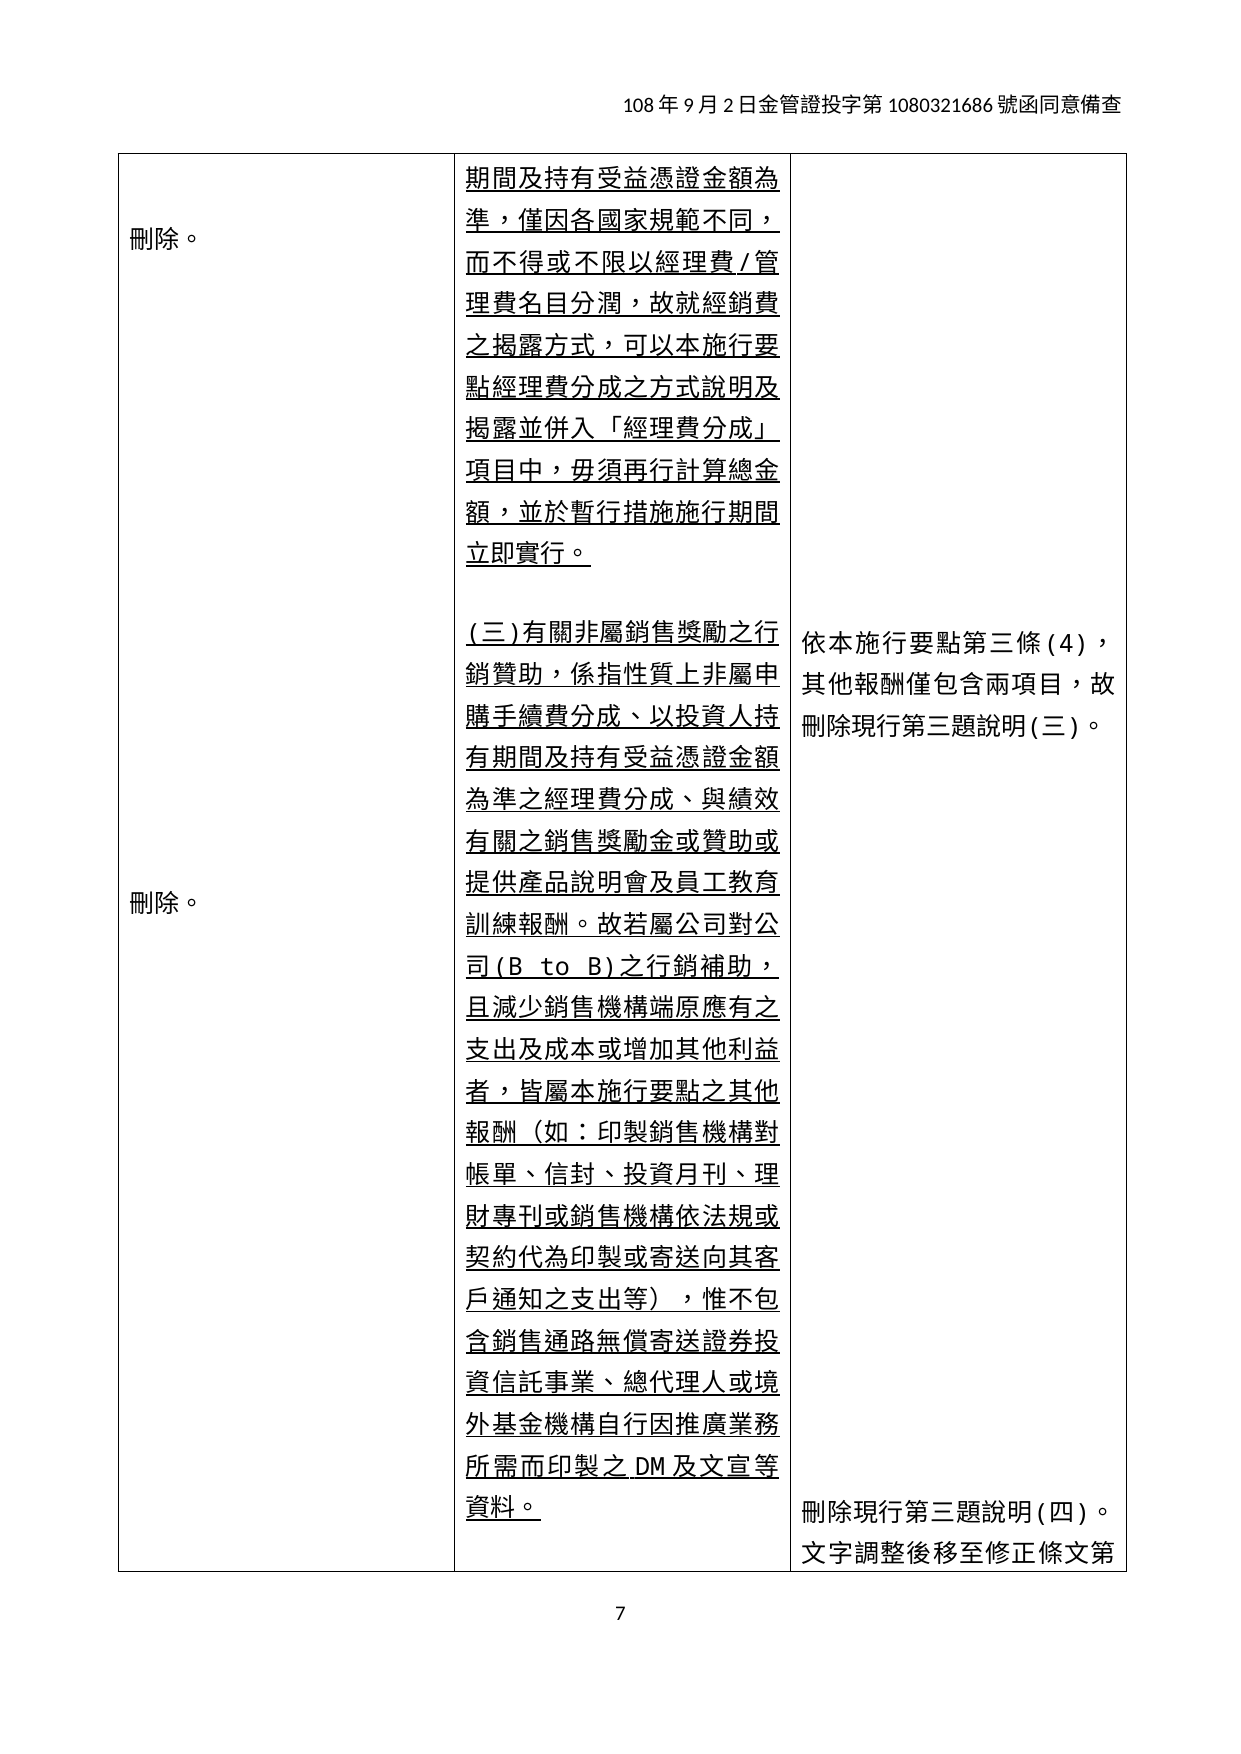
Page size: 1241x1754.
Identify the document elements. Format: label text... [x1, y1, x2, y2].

table_cell 依本施行要點第三條(4)，其他報酬僅包含兩項目，故刪除現行第三題說明(三)。 刪除現行第三題說明(四)。文字調整後移至修正條文第 [791, 154, 1126, 1571]
table_cell 期間及持有受益憑證金額為準，僅因各國家規範不同，而不得或不限以經理費/管理費名目分潤，故就經銷費之揭露方式，可以本施行要點經理費分成之方式說明及揭露並併入「經理費分成」項目中，毋須再行計算總金額，並於暫行措施施行期間立即實行。 (三)有關非屬銷售獎勵之行銷贊助，係指性質上非屬申購手續費分成、以投資人持有期間及持有受益憑證金額為準之經理費分成、與績效有關之銷售獎勵金或贊助或提供產品說明會及員工教育訓練報酬。故若屬公司對公司(B to B)之行銷補助，且減少銷售機構端原應有之支出及成本或增加其他利益者，皆屬本施行要點之其他報酬（如：印製銷售機構對帳單、信封、投資月刊、理財專刊或銷售機構依法規或契約代為印製或寄送向其客戶通知之支出等），惟不包含銷售通路無償寄送證券投資信託事業、總代理人或境外基金機構自行因推廣業務所需而印製之DM及文宣等資料。 [455, 154, 790, 1571]
table_cell 刪除。 刪除。 [119, 154, 454, 1571]
